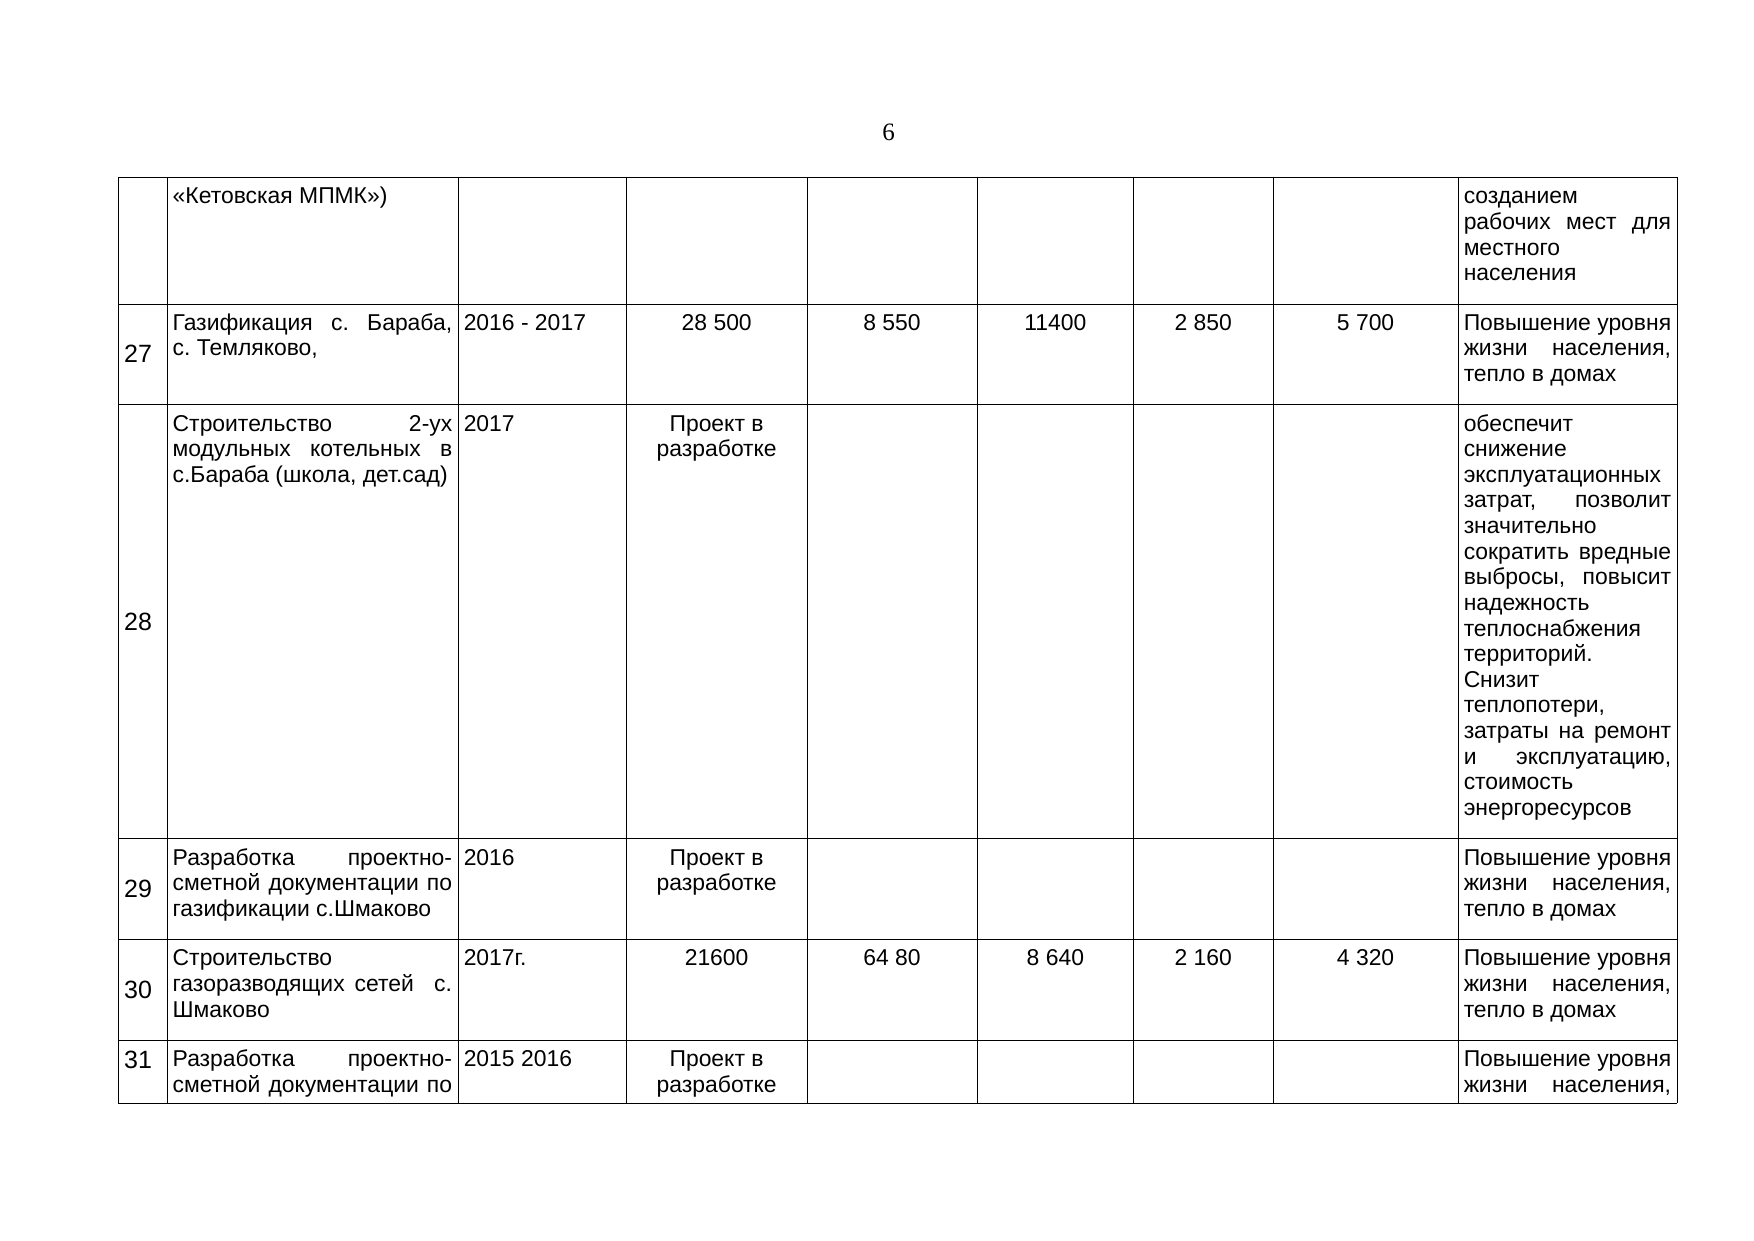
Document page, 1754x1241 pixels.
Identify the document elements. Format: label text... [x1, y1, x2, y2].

table_cell [808, 1041, 977, 1103]
table_cell 2016 [459, 839, 626, 939]
table_cell [459, 178, 626, 303]
table_cell [978, 839, 1133, 939]
table_cell 2017 [459, 405, 626, 838]
table_cell Проект в разработке [627, 405, 807, 838]
table_cell Разработка проектно-сметной документации по газификации с.Шмаково [168, 839, 458, 939]
table_cell 4 320 [1274, 940, 1458, 1040]
table_cell 2 160 [1134, 940, 1273, 1040]
table_cell 28 [119, 405, 167, 838]
table_cell 11400 [978, 305, 1133, 404]
table_cell - [1134, 178, 1273, 303]
table_cell 28 500 [627, 305, 807, 404]
table_cell [627, 178, 807, 303]
table_cell 29 [119, 839, 167, 939]
table_cell [808, 839, 977, 939]
table_cell [808, 405, 977, 838]
table_cell 5 700 [1274, 305, 1458, 404]
table_cell [1274, 405, 1458, 838]
table_cell Повышение уровня жизни населения, тепло в домах [1459, 305, 1677, 404]
table_cell - [808, 178, 977, 303]
table_cell обеспечит снижение эксплуатационных затрат, позволит значительно сократить вредные выбросы, повысит надежность теплоснабжения территорий. Снизит теплопотери, затраты на ремонт и эксплуатацию, стоимость энергоресурсов [1459, 405, 1677, 838]
table_cell 8 550 [808, 305, 977, 404]
table_cell 2016 - 2017 [459, 305, 626, 404]
table_cell 8 640 [978, 940, 1133, 1040]
table_cell Строительство 2-ух модульных котельных в с.Бараба (школа, дет.сад) [168, 405, 458, 838]
table_cell 2015 2016 [459, 1041, 626, 1103]
table_cell [978, 1041, 1133, 1103]
table_cell [978, 405, 1133, 838]
table_cell - [1274, 178, 1458, 303]
table_cell [1274, 839, 1458, 939]
table_cell 21600 [627, 940, 807, 1040]
table_cell 30 [119, 940, 167, 1040]
table_cell Повышение уровня жизни населения, тепло в домах [1459, 839, 1677, 939]
table_cell Разработка проектно-сметной документации по [168, 1041, 458, 1103]
table_cell 27 [119, 305, 167, 404]
table_cell созданием рабочих мест для местного населения [1459, 178, 1677, 303]
table_cell [1134, 1041, 1273, 1103]
table_cell Повышение уровня жизни населения, тепло в домах [1459, 940, 1677, 1040]
table_cell Повышение уровня жизни населения, [1459, 1041, 1677, 1103]
table_cell Проект в разработке [627, 1041, 807, 1103]
table_cell - [978, 178, 1133, 303]
table_cell Проект в разработке [627, 839, 807, 939]
table_cell [1274, 1041, 1458, 1103]
table_cell Строительство газоразводящих сетей с. Шмаково [168, 940, 458, 1040]
table_cell [1134, 405, 1273, 838]
table_cell «Кетовская МПМК») [168, 178, 458, 303]
table_cell 31 [119, 1041, 167, 1103]
table_cell 2017г. [459, 940, 626, 1040]
table_cell [1134, 839, 1273, 939]
table_cell Газификация с. Бараба, с. Темляково, [168, 305, 458, 404]
table_cell [119, 178, 167, 303]
table_cell 2 850 [1134, 305, 1273, 404]
table_cell 64 80 [808, 940, 977, 1040]
